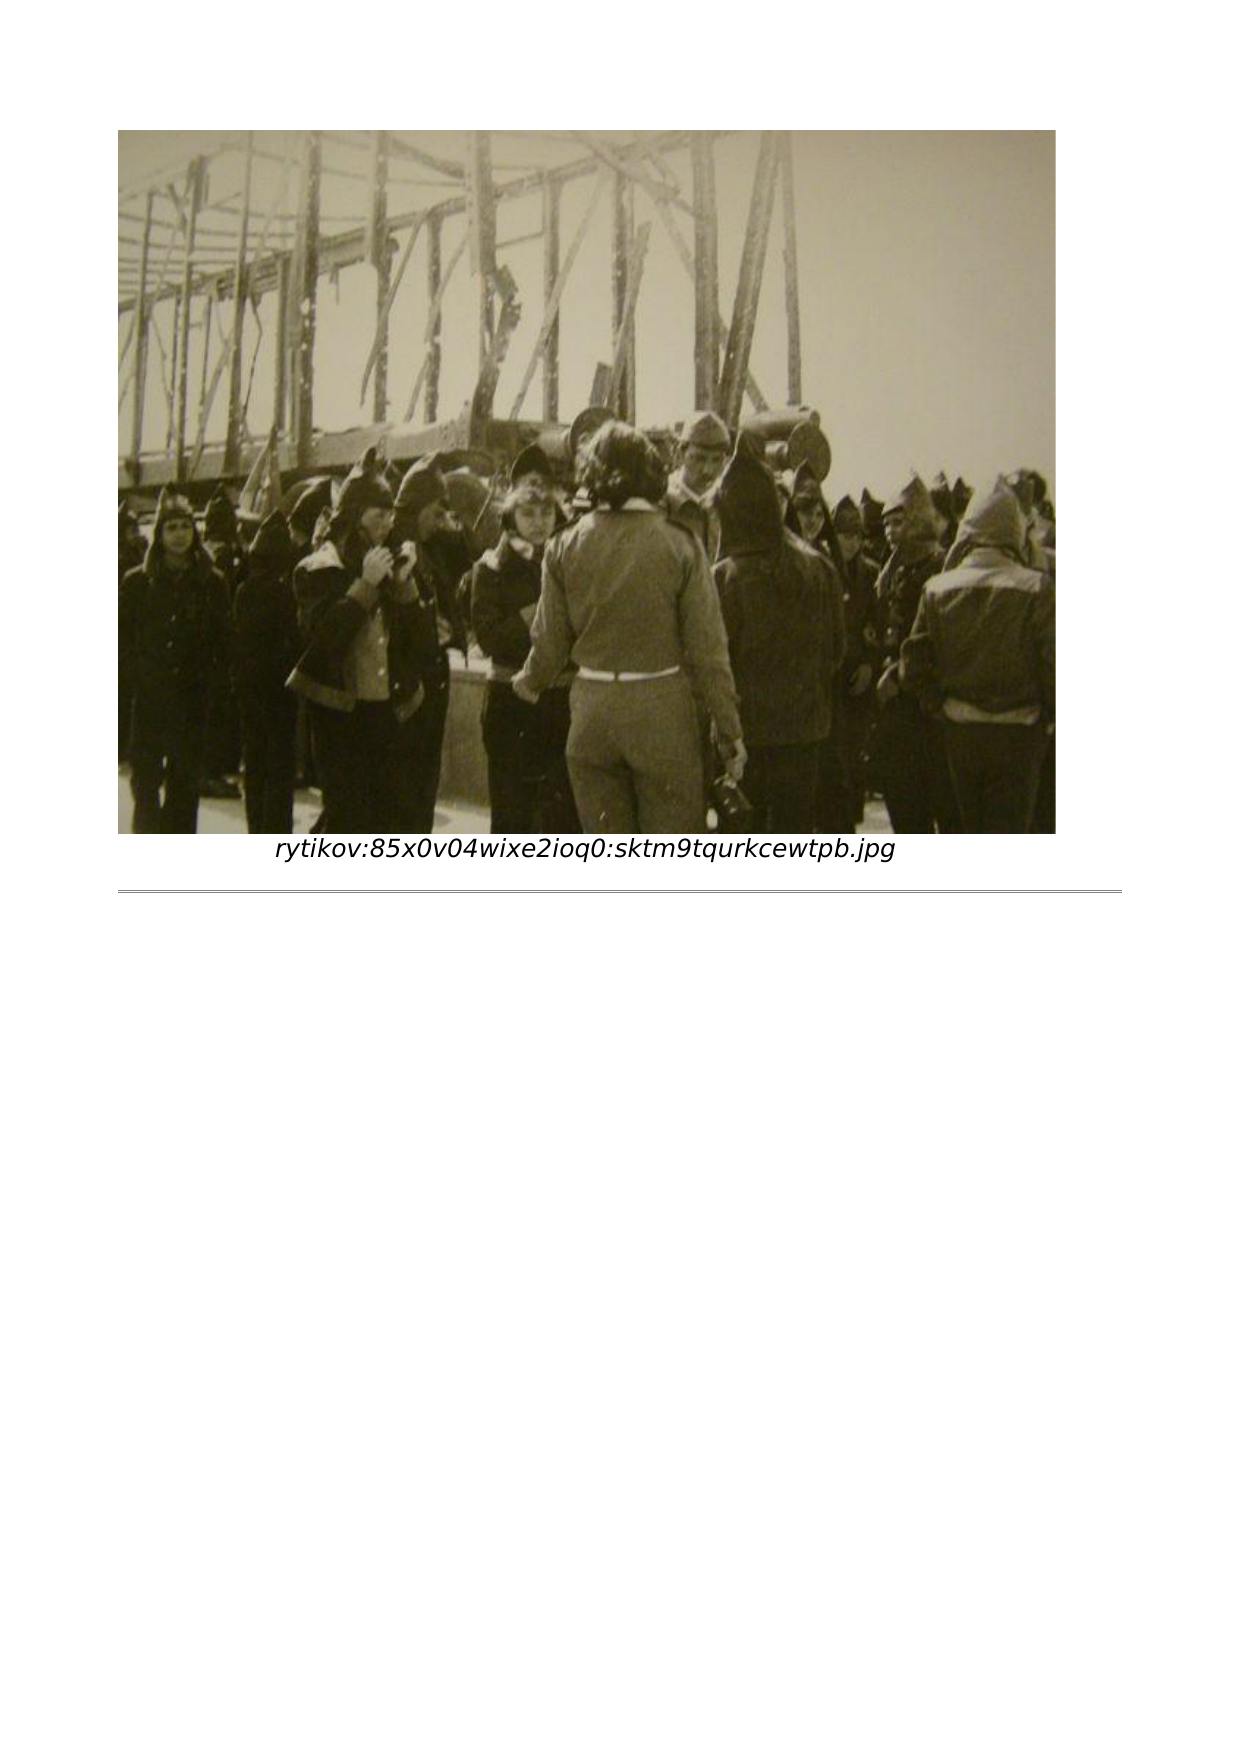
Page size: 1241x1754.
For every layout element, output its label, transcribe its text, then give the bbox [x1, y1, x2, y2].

picture [118, 130, 1056, 834]
text rytikov:85x0v04wixe2ioq0:sktm9tqurkcewtpb.jpg [118, 834, 1056, 863]
